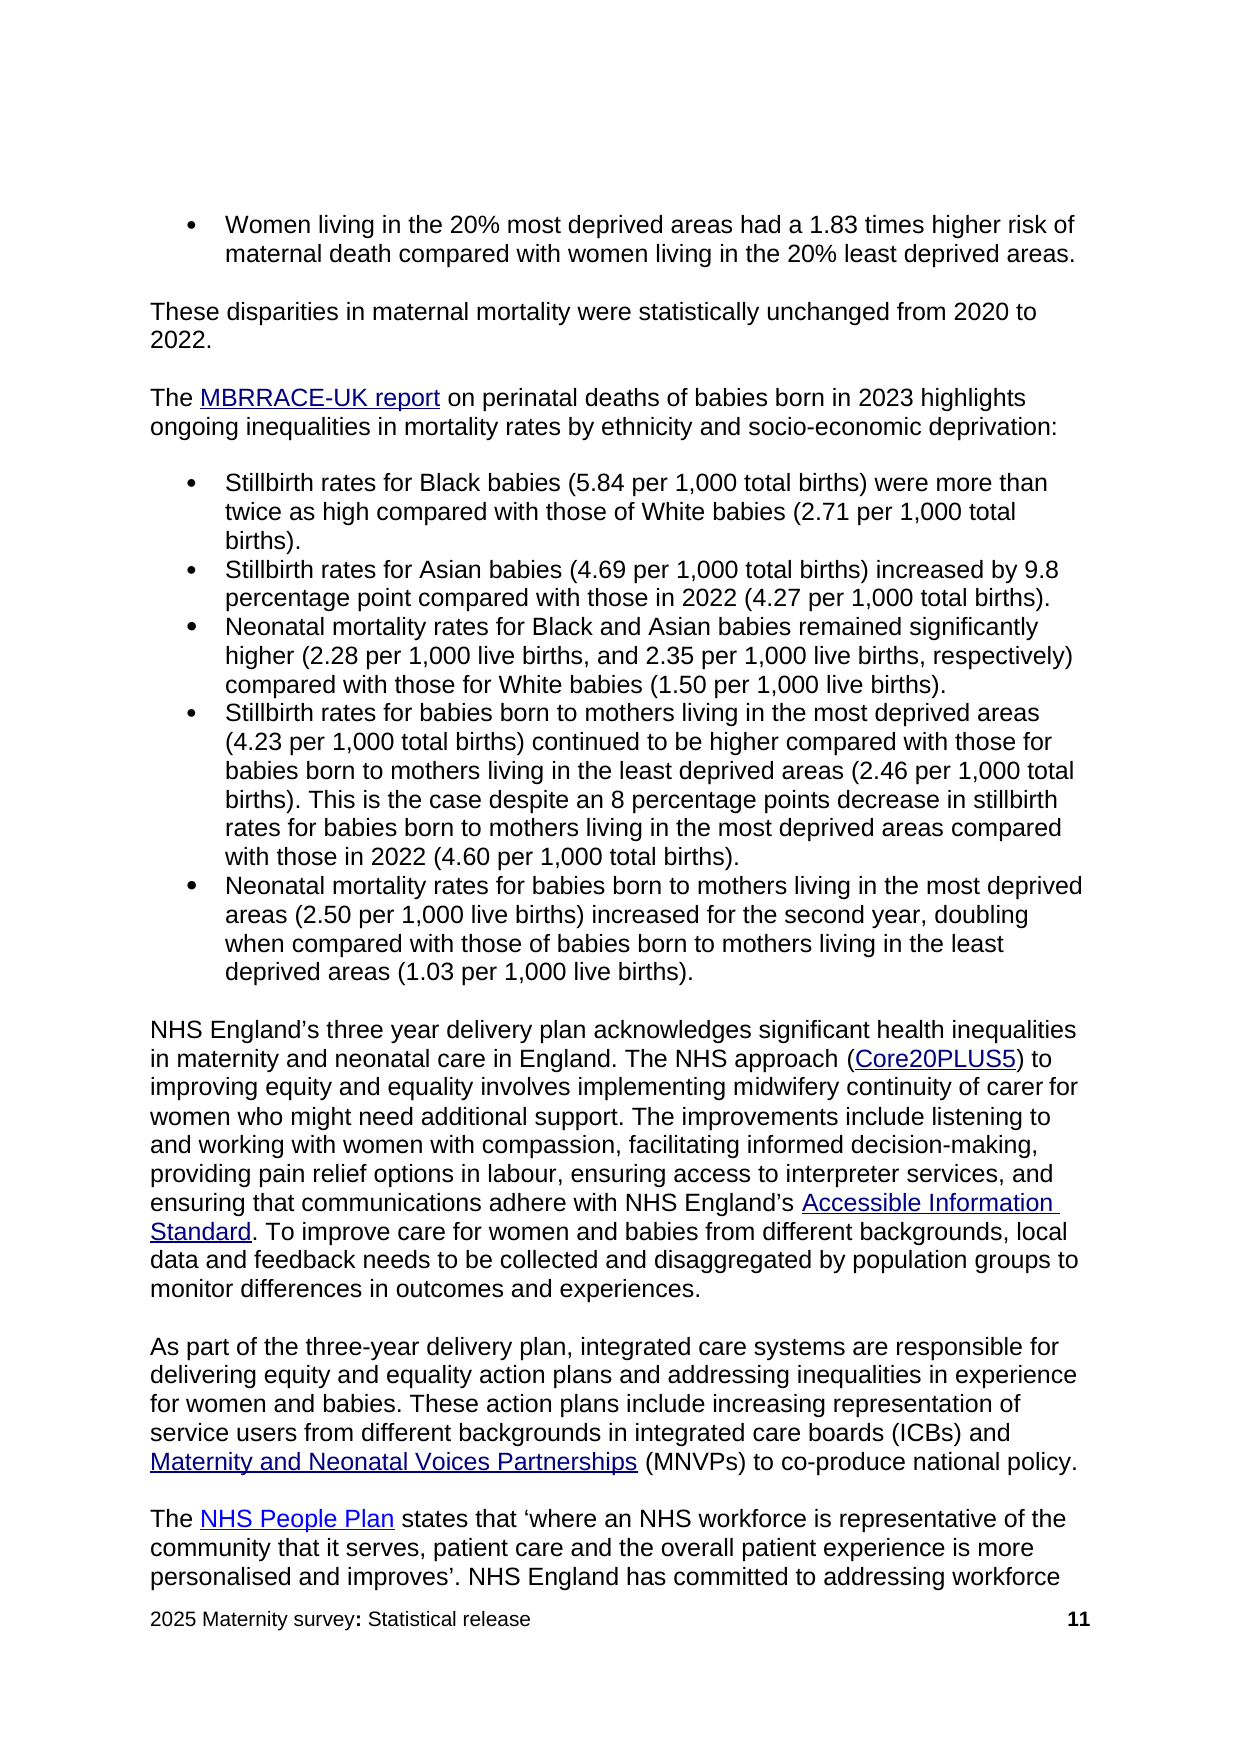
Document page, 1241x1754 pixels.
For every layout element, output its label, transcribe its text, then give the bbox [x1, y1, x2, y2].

text NHS England’s three year delivery plan acknowledges significant health inequalities in maternity and neonatal care in England. The NHS approach (Core20PLUS5) to improving equity and equality involves implementing midwifery continuity of carer for women who might need additional support. The improvements include listening to and working with women with compassion, facilitating informed decision-making, providing pain relief options in labour, ensuring access to interpreter services, and ensuring that communications adhere with NHS England’s Accessible Information Standard. To improve care for women and babies from different backgrounds, local data and feedback needs to be collected and disaggregated by population groups to monitor differences in outcomes and experiences. [150, 1015, 1090, 1303]
list Neonatal mortality rates for Black and Asian babies remained significantly higher (2.28 per 1,000 live births, and 2.35 per 1,000 live births, respectively) compared with those for White babies (1.50 per 1,000 live births). [187, 612, 1090, 698]
list Stillbirth rates for Black babies (5.84 per 1,000 total births) were more than twice as high compared with those of White babies (2.71 per 1,000 total births). [187, 468, 1090, 554]
text As part of the three-year delivery plan, integrated care systems are responsible for delivering equity and equality action plans and addressing inequalities in experience for women and babies. These action plans include increasing representation of service users from different backgrounds in integrated care boards (ICBs) and Maternity and Neonatal Voices Partnerships (MNVPs) to co-produce national policy. [150, 1331, 1090, 1475]
list Women living in the 20% most deprived areas had a 1.83 times higher risk of maternal death compared with women living in the 20% least deprived areas. [187, 210, 1090, 268]
text The NHS People Plan states that ‘where an NHS workforce is representative of the community that it serves, patient care and the overall patient experience is more personalised and improves’. NHS England has committed to addressing workforce [150, 1504, 1090, 1590]
list Stillbirth rates for babies born to mothers living in the most deprived areas (4.23 per 1,000 total births) continued to be higher compared with those for babies born to mothers living in the least deprived areas (2.46 per 1,000 total births). This is the case despite an 8 percentage points decrease in stillbirth rates for babies born to mothers living in the most deprived areas compared with those in 2022 (4.60 per 1,000 total births). [187, 698, 1090, 871]
list Stillbirth rates for Asian babies (4.69 per 1,000 total births) increased by 9.8 percentage point compared with those in 2022 (4.27 per 1,000 total births). [187, 554, 1090, 612]
text The MBRRACE-UK report on perinatal deaths of babies born in 2023 highlights ongoing inequalities in mortality rates by ethnicity and socio-economic deprivation: [150, 383, 1090, 440]
list Neonatal mortality rates for babies born to mothers living in the most deprived areas (2.50 per 1,000 live births) increased for the second year, doubling when compared with those of babies born to mothers living in the least deprived areas (1.03 per 1,000 live births). [187, 871, 1090, 986]
text These disparities in maternal mortality were statistically unchanged from 2020 to 2022. [150, 297, 1090, 354]
